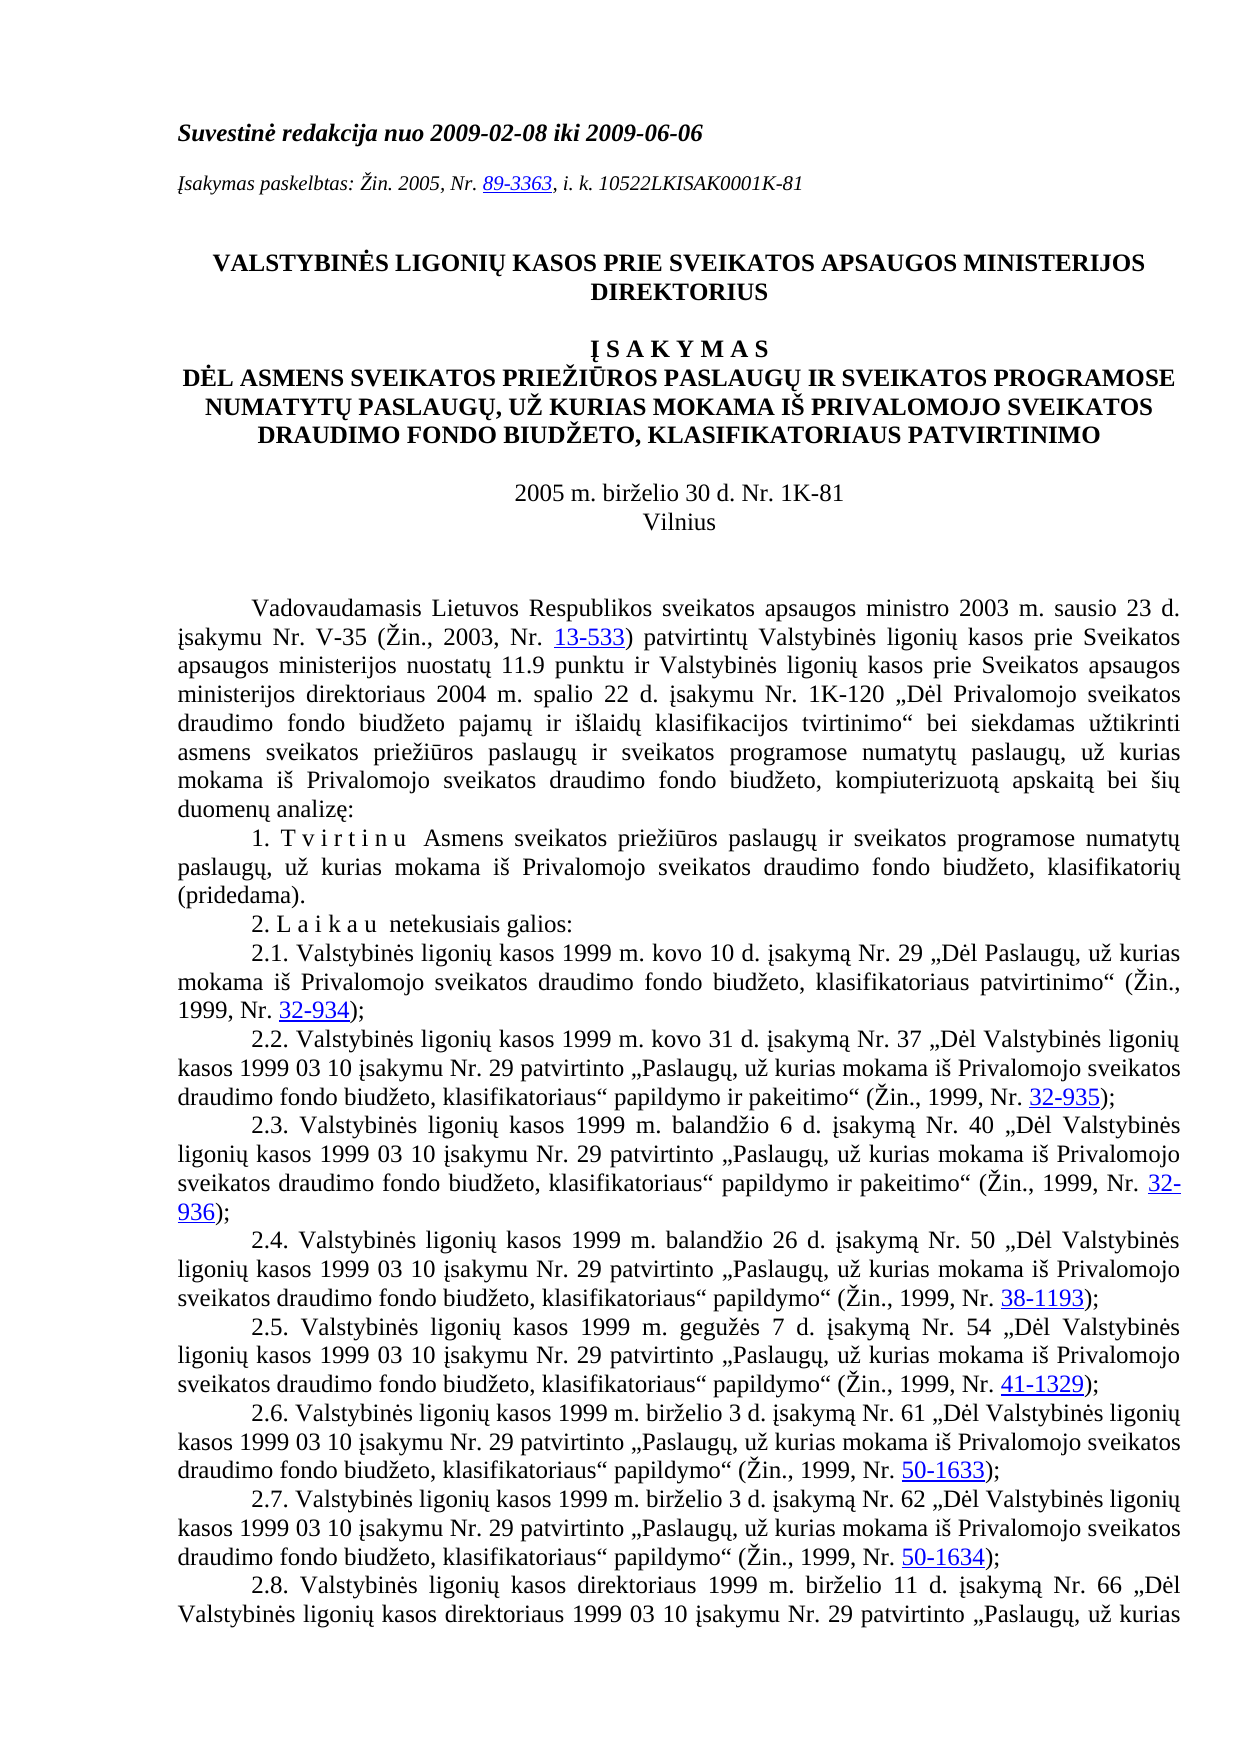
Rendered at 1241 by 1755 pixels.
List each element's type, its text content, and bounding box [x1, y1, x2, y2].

text 2.1. Valstybinės ligonių kasos 1999 m. kovo 10 d. įsakymą Nr. 29 „Dėl Paslaugų, už kurias mokama iš Privalomojo sveikatos draudimo fondo biudžeto, klasifikatoriaus patvirtinimo“ (Žin., 1999, Nr. 32-934); [177, 938, 1181, 1024]
text 2.3. Valstybinės ligonių kasos 1999 m. balandžio 6 d. įsakymą Nr. 40 „Dėl Valstybinės ligonių kasos 1999 03 10 įsakymu Nr. 29 patvirtinto „Paslaugų, už kurias mokama iš Privalomojo sveikatos draudimo fondo biudžeto, klasifikatoriaus“ papildymo ir pakeitimo“ (Žin., 1999, Nr. 32-936); [177, 1110, 1181, 1225]
text 2.4. Valstybinės ligonių kasos 1999 m. balandžio 26 d. įsakymą Nr. 50 „Dėl Valstybinės ligonių kasos 1999 03 10 įsakymu Nr. 29 patvirtinto „Paslaugų, už kurias mokama iš Privalomojo sveikatos draudimo fondo biudžeto, klasifikatoriaus“ papildymo“ (Žin., 1999, Nr. 38-1193); [177, 1225, 1181, 1312]
text 2.7. Valstybinės ligonių kasos 1999 m. birželio 3 d. įsakymą Nr. 62 „Dėl Valstybinės ligonių kasos 1999 03 10 įsakymu Nr. 29 patvirtinto „Paslaugų, už kurias mokama iš Privalomojo sveikatos draudimo fondo biudžeto, klasifikatoriaus“ papildymo“ (Žin., 1999, Nr. 50-1634); [177, 1484, 1181, 1570]
text 2.2. Valstybinės ligonių kasos 1999 m. kovo 31 d. įsakymą Nr. 37 „Dėl Valstybinės ligonių kasos 1999 03 10 įsakymu Nr. 29 patvirtinto „Paslaugų, už kurias mokama iš Privalomojo sveikatos draudimo fondo biudžeto, klasifikatoriaus“ papildymo ir pakeitimo“ (Žin., 1999, Nr. 32-935); [177, 1024, 1181, 1110]
text Vilnius [177, 507, 1181, 535]
text 1. Tvirtinu Asmens sveikatos priežiūros paslaugų ir sveikatos programose numatytų paslaugų, už kurias mokama iš Privalomojo sveikatos draudimo fondo biudžeto, klasifikatorių (pridedama). [177, 823, 1181, 909]
text 2005 m. birželio 30 d. Nr. 1K-81 [177, 478, 1181, 507]
text Į S A K Y M A S [177, 334, 1181, 363]
text Įsakymas paskelbtas: Žin. 2005, Nr. 89-3363, i. k. 10522LKISAK0001K-81 [177, 171, 1181, 195]
text Suvestinė redakcija nuo 2009-02-08 iki 2009-06-06 [177, 118, 1181, 147]
text 2.5. Valstybinės ligonių kasos 1999 m. gegužės 7 d. įsakymą Nr. 54 „Dėl Valstybinės ligonių kasos 1999 03 10 įsakymu Nr. 29 patvirtinto „Paslaugų, už kurias mokama iš Privalomojo sveikatos draudimo fondo biudžeto, klasifikatoriaus“ papildymo“ (Žin., 1999, Nr. 41-1329); [177, 1312, 1181, 1398]
text Vadovaudamasis Lietuvos Respublikos sveikatos apsaugos ministro 2003 m. sausio 23 d. įsakymu Nr. V-35 (Žin., 2003, Nr. 13-533) patvirtintų Valstybinės ligonių kasos prie Sveikatos apsaugos ministerijos nuostatų 11.9 punktu ir Valstybinės ligonių kasos prie Sveikatos apsaugos ministerijos direktoriaus 2004 m. spalio 22 d. įsakymu Nr. 1K-120 „Dėl Privalomojo sveikatos draudimo fondo biudžeto pajamų ir išlaidų klasifikacijos tvirtinimo“ bei siekdamas užtikrinti asmens sveikatos priežiūros paslaugų ir sveikatos programose numatytų paslaugų, už kurias mokama iš Privalomojo sveikatos draudimo fondo biudžeto, kompiuterizuotą apskaitą bei šių duomenų analizę: [177, 593, 1181, 823]
text 2. Laikau netekusiais galios: [177, 909, 1181, 938]
text DĖL ASMENS SVEIKATOS PRIEŽIŪROS PASLAUGŲ IR SVEIKATOS PROGRAMOSE NUMATYTŲ PASLAUGŲ, UŽ KURIAS MOKAMA IŠ PRIVALOMOJO SVEIKATOS DRAUDIMO FONDO BIUDŽETO, KLASIFIKATORIAUS PATVIRTINIMO [177, 363, 1181, 449]
text VALSTYBINĖS LIGONIŲ KASOS PRIE SVEIKATOS APSAUGOS MINISTERIJOS DIREKTORIUS [177, 248, 1181, 305]
text 2.8. Valstybinės ligonių kasos direktoriaus 1999 m. birželio 11 d. įsakymą Nr. 66 „Dėl Valstybinės ligonių kasos direktoriaus 1999 03 10 įsakymu Nr. 29 patvirtinto „Paslaugų, už kurias [177, 1570, 1181, 1628]
text 2.6. Valstybinės ligonių kasos 1999 m. birželio 3 d. įsakymą Nr. 61 „Dėl Valstybinės ligonių kasos 1999 03 10 įsakymu Nr. 29 patvirtinto „Paslaugų, už kurias mokama iš Privalomojo sveikatos draudimo fondo biudžeto, klasifikatoriaus“ papildymo“ (Žin., 1999, Nr. 50-1633); [177, 1398, 1181, 1484]
